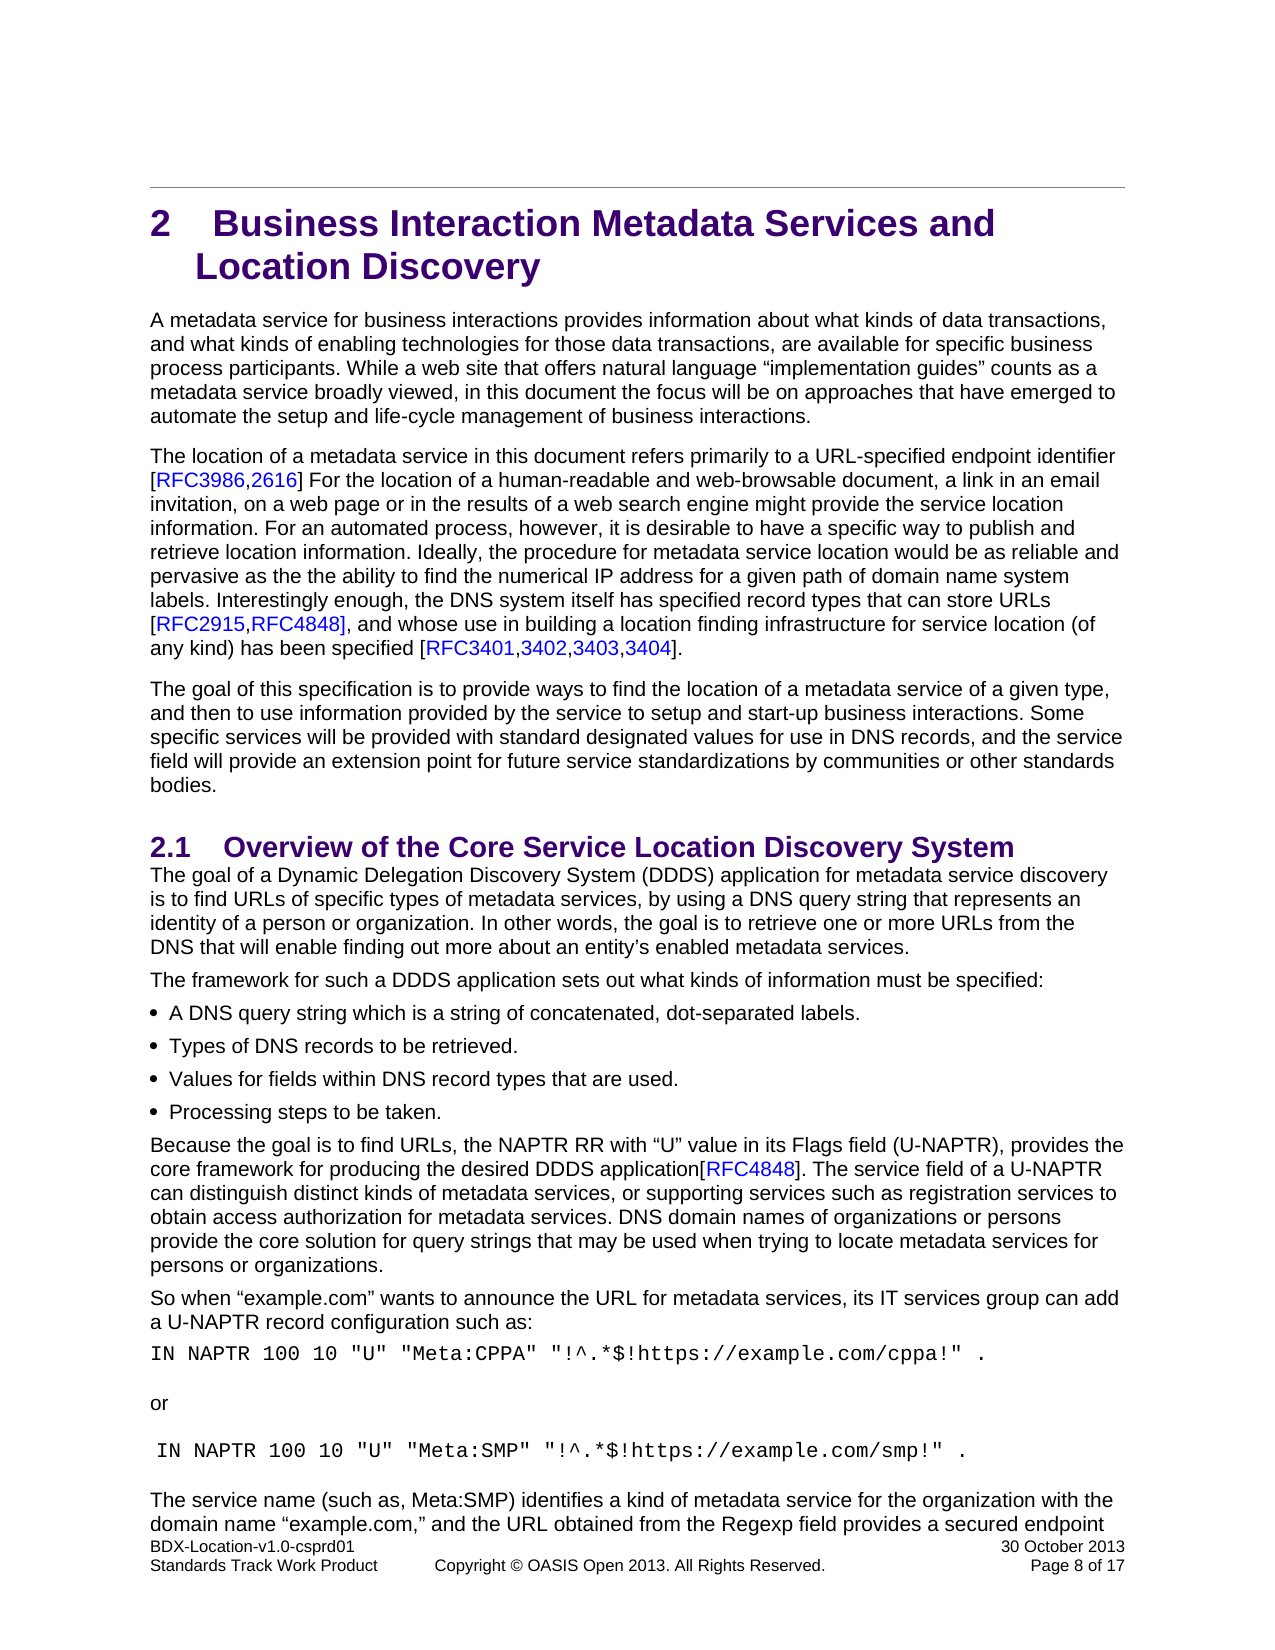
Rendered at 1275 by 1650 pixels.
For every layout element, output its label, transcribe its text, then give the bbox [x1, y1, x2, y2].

text or [150, 1390, 1125, 1414]
text So when “example.com” wants to announce the URL for metadata services, its IT services group can add a U-NAPTR record configuration such as: [150, 1286, 1125, 1334]
text The framework for such a DDDS application sets out what kinds of information must be specified: [150, 968, 1125, 992]
text The goal of this specification is to provide ways to find the location of a metadata service of a given type, and then to use information provided by the service to setup and start-up business interactions. Some specific services will be provided with standard designated values for use in DNS records, and the service field will provide an extension point for future service standardizations by communities or other standards bodies. [150, 677, 1125, 796]
text IN NAPTR 100 10 "U" "Meta:CPPA" "!^.*$!https://example.com/cppa!" . [150, 1343, 1125, 1366]
text · A DNS query string which is a string of concatenated, dot-separated labels. [150, 1001, 1125, 1025]
text Because the goal is to find URLs, the NAPTR RR with “U” value in its Flags field (U-NAPTR), provides the core framework for producing the desired DDDS application[RFC4848]. The service field of a U-NAPTR can distinguish distinct kinds of metadata services, or supporting services such as registration services to obtain access authorization for metadata services. DNS domain names of organizations or persons provide the core solution for query strings that may be used when trying to locate metadata services for persons or organizations. [150, 1133, 1125, 1277]
text The goal of a Dynamic Delegation Discovery System (DDDS) application for metadata service discovery is to find URLs of specific types of metadata services, by using a DNS query string that represents an identity of a person or organization. In other words, the goal is to retrieve one or more URLs from the DNS that will enable finding out more about an entity’s enabled metadata services. [150, 863, 1125, 959]
text · Values for fields within DNS record types that are used. [150, 1067, 1125, 1091]
text · Types of DNS records to be retrieved. [150, 1034, 1125, 1058]
text A metadata service for business interactions provides information about what kinds of data transactions, and what kinds of enabling technologies for those data transactions, are available for specific business process participants. While a web site that offers natural language “implementation guides” counts as a metadata service broadly viewed, in this document the focus will be on approaches that have emerged to automate the setup and life-cycle management of business interactions. [150, 308, 1125, 428]
subtitle Business Interaction Metadata Services and Location Discovery [150, 188, 1125, 287]
text IN NAPTR 100 10 "U" "Meta:SMP" "!^.*$!https://example.com/smp!" . [150, 1438, 1125, 1464]
subtitle Overview of the Core Service Location Discovery System [150, 830, 1125, 863]
text The service name (such as, Meta:SMP) identifies a kind of metadata service for the organization with the domain name “example.com,” and the URL obtained from the Regexp field provides a secured endpoint [150, 1488, 1125, 1536]
text The location of a metadata service in this document refers primarily to a URL-specified endpoint identifier [RFC3986,2616] For the location of a human-readable and web-browsable document, a link in an email invitation, on a web page or in the results of a web search engine might provide the service location information. For an automated process, however, it is desirable to have a specific way to publish and retrieve location information. Ideally, the procedure for metadata service location would be as reliable and pervasive as the the ability to find the numerical IP address for a given path of domain name system labels. Interestingly enough, the DNS system itself has specified record types that can store URLs [RFC2915,RFC4848], and whose use in building a location finding infrastructure for service location (of any kind) has been specified [RFC3401,3402,3403,3404]. [150, 444, 1125, 660]
text · Processing steps to be taken. [150, 1100, 1125, 1124]
